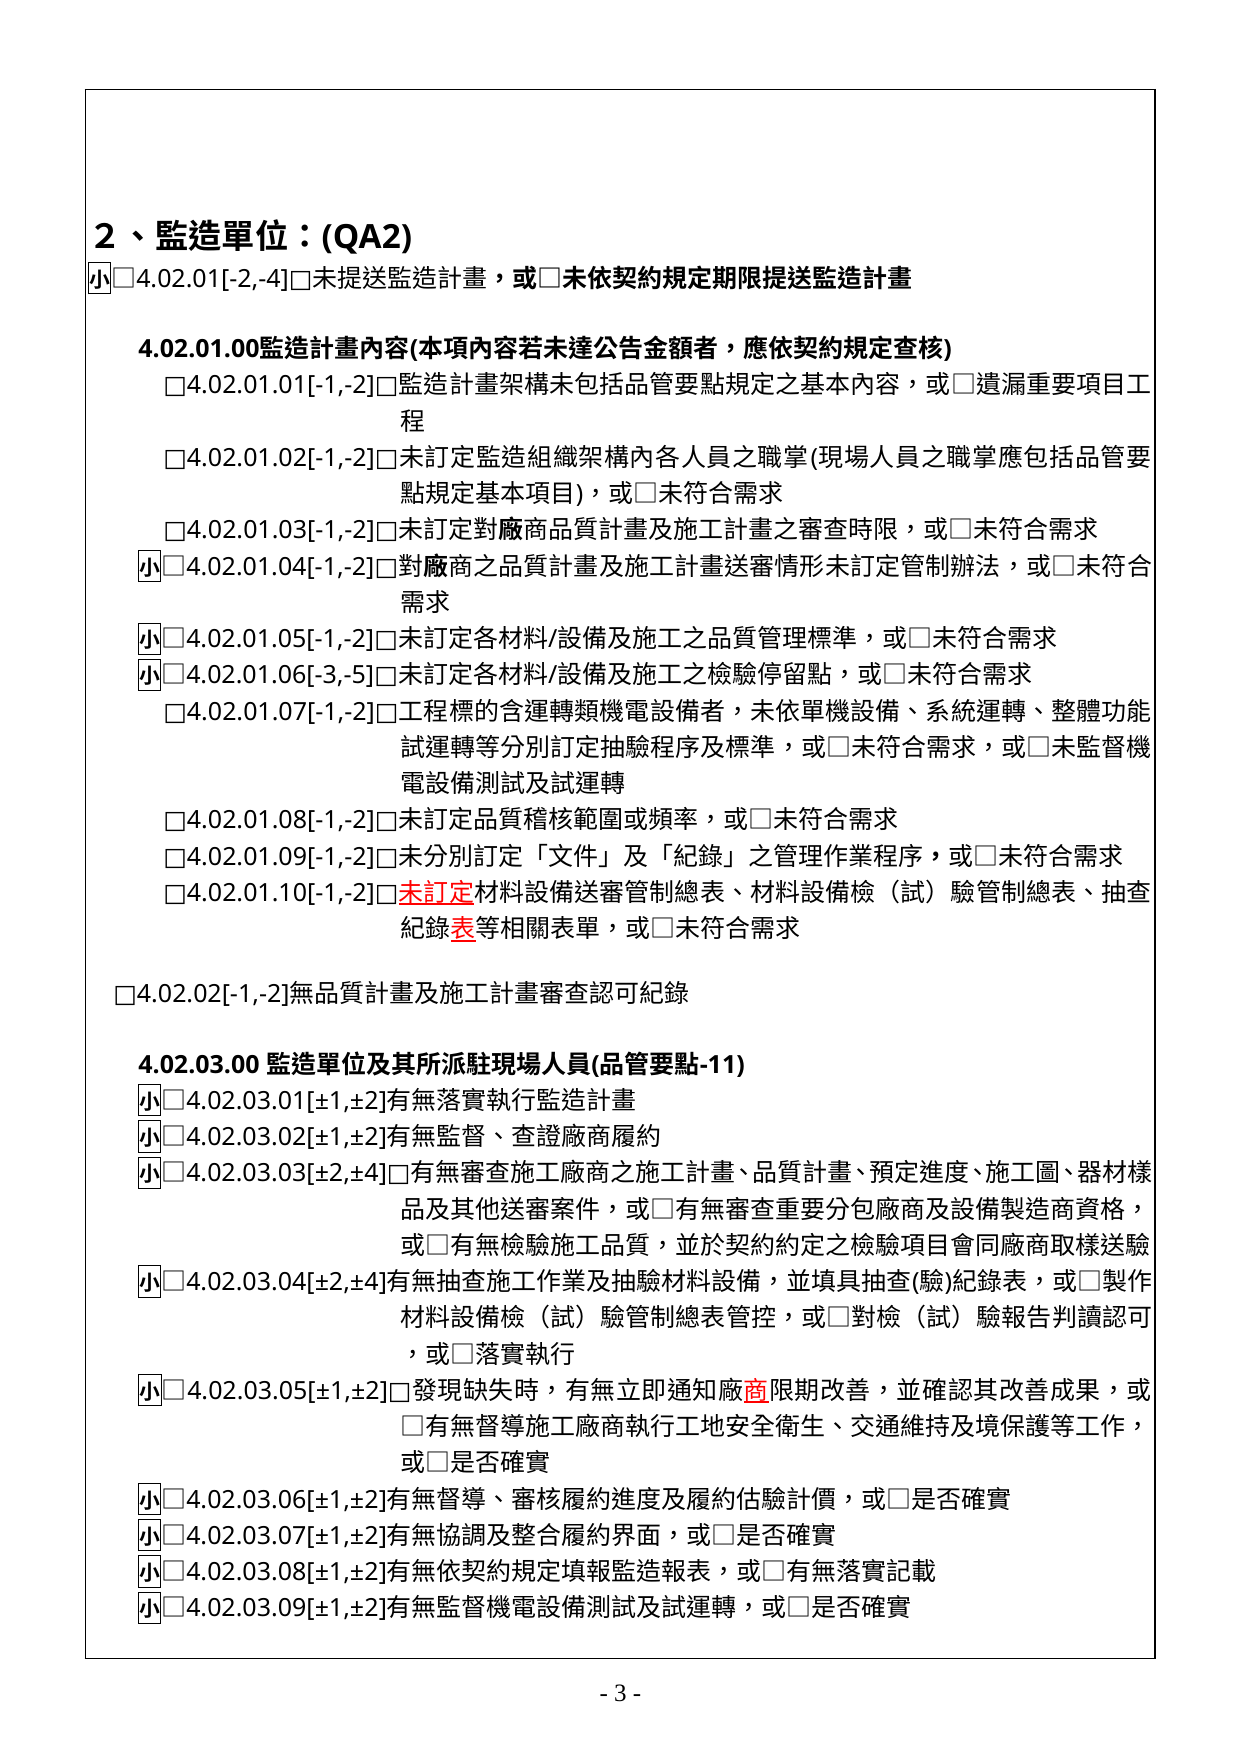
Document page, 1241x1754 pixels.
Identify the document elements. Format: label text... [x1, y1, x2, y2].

table_cell Ａ、主辦機關(專案管理廠商)、監造單位： １、工程主辦機關(專案管理廠商)：(QA1) □4.01.01[-1,-2]契約內□未編列品管費用，或□品管人員訂有專職及人數等規定者，未以人月量化編列，或□以百分比法編列之比率不符規定，或□未編列廠商材料設備之檢驗或系統功能運轉測試費用，或□未編列監造單位材料設備之抽驗費用，或□未編列環境保護相關經費，或□未規劃臨時照明及臨時給排水設施，或□未編列安全衛生經費 □4.01.02[-1,-2]契約內，未明定監造廠商提報監造計畫與應含之內容 □4.01.03[-1,-2]工程契約□內未依「公共工程施工品質管理作業要點」（以下簡稱品管要點）規定，明定廠商提報品質計畫與應含之內容，或□二千萬元以上工程，未規定品管人員資格、人數及更換規定 小□4.01.04[-2,-4]□無品質督導及查驗紀錄，或□未落實，或□記載不完整 □4.01.05[-2,-4]□無查核、督導或查驗之缺失追蹤改善紀錄，或□內容不確實、不完整 □4.01.06[-2,-4]監造計畫□無核定紀錄，或□未確實審查 □4.01.07[-1,-2]□機關委託監造，未於招標文件明訂監造單位派駐現場人員之資格及人數，並要求其依據監造計畫執行監造作業，或□未明定派駐現場人員工作重點，或□未規定監造不實致機關遭受損害之罰則，或□未規定建築師或技師於查核時到場，或□未明定其未到場之處理規定 □4.01.08[-1,-2]符合「公共工程專業技師簽證規則」第五點規定之附表之各類公共工程實施範圍者，或□符合「建築物結構與設備專業工程技師簽證規則」者，契約內未規定實施監造簽證 □4.01.09[-1,-2]未依行政院公共工程委員會（以下簡稱工程會）92年7月23日工程管字第09200305600號函，於新建工程招標文件及契約書內載明： □1.應定期召開施工講習會或檢討會； □2.於工地現場陳列使用材料樣品及安裝工法展示； □3.設置有關混凝土澆置作業程序等之看板； 小□4.01.10[-1,-2]□工程契約內未明定營造廠商專任工程人員應進行督察，並於查驗或查核時到場，或□未明定其未依前開規定辦理之處理規定 □4.01.11[-1,-2]未將核定之委辦監造單位受訓合格之現場人員或廠商品管人員或其他工地相關人員，填報於工程會資訊網路系統備查 □4.01.12[-1,-2]未將執行不力之品管人員或委辦監造單位受訓合格之現場人員予以撤換並調離工地，並填報於工程會資訊網路系統備查 小□4.01.13[-1,-2]□未於開工時將工程基本資料填報於工程會資訊網路系統，並於驗收完成後七日內，將結算資料填報於前開系統，或□內容不確實、不完整 小□4.01.14[-1,-2]發現工程缺失，未以書面通知監造單位或廠商限期改善 小□4.01.15[-1,-2]鋼筋、混凝土、瀝青混凝土，以及工程會98年10月29日工程管字第09800480600號函，規定項目（水泥混凝土粗細粒料篩分析、水硬性水泥墁料抗壓強度、土壤夯實、土壤工地密度、AC壓實度、CLSM抗壓強度、鋼筋續接器、高壓混凝土地磚、普通磚）及其他適當檢驗或抽驗項目，未於契約明定由符合CNS 17025(ISO/IEC17025)規定之實驗室辦理，並出具檢驗或抽驗報告，或□前開檢驗或抽驗報告，未印有依標準法授權之實驗室認證機構之認可標誌 □4.01.16[-1,-2]查核金額以上新建、特殊或具紀念性質之工程未編列設置竣工銘牌費用 □4.01.18[-1,-2]使用飛灰混凝土，未依「公共工程使用飛灰混凝土作業要點」，於工程招標文件及契約書內載明相關規定 □4.01.19[-1,-2]未依工程會97年1月8日工程管字第09700011700號函，將「公共工程（公有建築物）施工階段契約約定權責分工表」納入新建工程招標文件及契約書中，或□工程契約未依營造業法第33條或電器承裝業管理規則規定設置技術士及未規定人數 4.01.20.00專案管理廠商派駐現場人員（技服辦法-9） □4.01.20.01[±1,±2]有無協調及整合各工作項目界面 □4.01.20.02[±1,±2]□有無審查或複核施工計畫、品質計畫、預訂進度、施工圖、器材樣品及其他送審資料，或□有無審查或複核重要分包廠商及設備製造商資歷 □4.01.20.03[±1,±2]□有無督導或稽核施工品質管理工作□有無督導或稽核工地安全衛生、交通維持及環境保護 □4.01.20.04[±1,±2]有無辦理施工進度之查核、分析及督導 □4.01.20.05[±1,±2]有無協助機關辦理施工估驗計價之審查或複核 □4.01.20.06[±1,±2]有無協助機關辦理契約變更之處理及建議 □4.01.20.07[±1,±2]有無協助機關辦理給排水、機電設備、管線、各種設施測試及試運轉之督導及建議 □4.01.21[-1,-2]未依行政院核定97年1月23日起實施「生態城市綠建築推動方案」之規定，□辦理新台幣5千萬元以上公有建築物，應先取得候選綠建築證書，始得申報開工 □4.01.22[-1,-2]□未將維護規定納入工程契約，或□未編列維護經費 □4.01.23[-1,-2]□未依工程會101年5月17日工程管字第10100180300號函，依工程規模於契約內訂定「施工查核小組品質缺失懲罰性違約金機制」罰款額度，或□契約內，未納入「施工查核小組品質缺失懲罰性違約金機制」 □4.01.24[-1,-2]機關辦理預算金額達新臺幣2億元以上之工程標案，未依工程會104年3月17日工程管字第10400082090號函訂定之「重大公共工程開工要件注意事項」規定，於招標前檢核、開標前覆核機關應辦事項完成情形，並將廠商應辦事項檢核表納入招標文件，請廠商於開工前查填。 □4.01.99[-1~-5]主辦機關／專案管理廠商其他缺失： ２、監造單位：(QA2) 小□4.02.01[-2,-4]□未提送監造計畫，或□未依契約規定期限提送監造計畫 4.02.01.00監造計畫內容(本項內容若未達公告金額者，應依契約規定查核) □4.02.01.01[-1,-2]□監造計畫架構未包括品管要點規定之基本內容，或□遺漏重要項目工程 □4.02.01.02[-1,-2]□未訂定監造組織架構內各人員之職掌(現場人員之職掌應包括品管要點規定基本項目)，或□未符合需求 □4.02.01.03[-1,-2]□未訂定對廠商品質計畫及施工計畫之審查時限，或□未符合需求 小□4.02.01.04[-1,-2]□對廠商之品質計畫及施工計畫送審情形未訂定管制辦法，或□未符合需求 小□4.02.01.05[-1,-2]□未訂定各材料/設備及施工之品質管理標準，或□未符合需求 小□4.02.01.06[-3,-5]□未訂定各材料/設備及施工之檢驗停留點，或□未符合需求 □4.02.01.07[-1,-2]□工程標的含運轉類機電設備者，未依單機設備、系統運轉、整體功能試運轉等分別訂定抽驗程序及標準，或□未符合需求，或□未監督機電設備測試及試運轉 □4.02.01.08[-1,-2]□未訂定品質稽核範圍或頻率，或□未符合需求 □4.02.01.09[-1,-2]□未分別訂定「文件」及「紀錄」之管理作業程序，或□未符合需求 □4.02.01.10[-1,-2]□未訂定材料設備送審管制總表、材料設備檢（試）驗管制總表、抽查紀錄表等相關表單，或□未符合需求 □4.02.02[-1,-2]無品質計畫及施工計畫審查認可紀錄 4.02.03.00 監造單位及其所派駐現場人員(品管要點-11) 小□4.02.03.01[±1,±2]有無落實執行監造計畫 小□4.02.03.02[±1,±2]有無監督、查證廠商履約 小□4.02.03.03[±2,±4]□有無審查施工廠商之施工計畫、品質計畫、預定進度、施工圖、器材樣品及其他送審案件，或□有無審查重要分包廠商及設備製造商資格，或□有無檢驗施工品質，並於契約約定之檢驗項目會同廠商取樣送驗 小□4.02.03.04[±2,±4]有無抽查施工作業及抽驗材料設備，並填具抽查(驗)紀錄表，或□製作材料設備檢（試）驗管制總表管控，或□對檢（試）驗報告判讀認可，或□落實執行 小□4.02.03.05[±1,±2]□發現缺失時，有無立即通知廠商限期改善，並確認其改善成果，或□有無督導施工廠商執行工地安全衛生、交通維持及境保護等工作，或□是否確實 小□4.02.03.06[±1,±2]有無督導、審核履約進度及履約估驗計價，或□是否確實 小□4.02.03.07[±1,±2]有無協調及整合履約界面，或□是否確實 小□4.02.03.08[±1,±2]有無依契約規定填報監造報表，或□有無落實記載 小□4.02.03.09[±1,±2]有無監督機電設備測試及試運轉，或□是否確實 □4.02.05[-1,-2]監造單位派駐現場人員□設置人數、資格不符規定，或□新設或異動時未提報監造單位派駐現場人員登錄表(查核金額以上工程) 小□4.02.08[-1,-2]施工品質或材料設備不符規定，未依約要求廠商處置 4.02.13.00建築師 (建築師法第18條) □4.02.13.01[±1,±2]有無監督營造業依照設計之圖說施工 □4.02.13.02[±1,±2]有無遵守建築法令所規定監造人應辦事項 □4.02.13.03[±1,±2]有無查核建築材料之規格及品質 4.02.14.00 公共工程實施設計、監造簽證者之技師(技師法子法公共工程專業技師簽證規則) 結構與設備實施設計、監造簽證者之技師（建築物結構與設備專業工程技師簽證規則） □4.02.14.01[±1,±2]□有無審核品質計畫與施工計畫，或□未審查施工圖說，或□未簽認監造計畫 □4.02.14.02[±1,±2]□有無辦理材料與設備檢驗、抽查、施工查驗與查核，或□未辦理設備功能運轉測試之抽驗 □4.02.14.03[±1,±2]有無親自執行簽證 □4.02.14.04[±1,±2]涉及現場作業者，有無親自赴現場實地查核 □4.02.99[-1~-5]其他監造單位品管缺失： B、承攬廠商：(QB) 小□4.03.01[-1,-2]□未提送施工計畫，或□未依契約規定期限提送施工計畫；或□施工計畫內容未符合需求，或□未落實執行 小□4.03.02[-1,-2]□未提送品質計畫，或□未依契約規定期限提送品質計畫；或□品質計畫未落實執行 4.03.02.00品質計畫內容(本項內容若未達公告金額者，應依契約規定查核) □4.03.02.01[-1,-2]□品質計畫架構未含品管要點規定之基本內容，或□遺漏重要項目工程 □4.03.02.02[-1,-2]未訂定品管組織架構內各人員之職掌(專任工程人員及品管人員之職掌，應包括品管要點規定基本項目) □4.03.02.03[-1,-2]未訂定各分項工程施工要領，或□未符合需求 □4.03.02.04[-1,-2]未訂定各分項工程品質管理標準，或□未符合需求 小□4.03.02.05[-1,-2]未訂定各材料/設備及施工之檢驗時機(含清楚標示監造單位訂定之檢驗停留點)，或檢驗頻率 □4.03.02.06[-1,-2]工程標的含運轉類機電設備者，未依單機測試、系統運轉、整體功能試運轉等分別訂定檢驗程序及標準，或□無試運轉及測試計畫書 □4.03.02.08[-1,-2]未分別訂定「材料」及「施工」之不合格品管制作業程序 □4.03.02.09[-1,-2]未訂定矯正與預防措施執行時機或流程 □4.03.02.10[-1,-2]未訂定內部品質稽核範圍或頻率 □4.03.02.11[-1,-2]未分別訂定「文件」及「紀錄」之管理作業程序 □4.03.02.12[-1,-2]□未訂定材料設備送審管制總表、材料設備檢（試）驗管制總表、自主檢查表等相關表單，或□未符合需求 小□4.03.03[-2,-4]施工日誌□未落實執行，或□未依規定制定格式，或□記載不完整 小□4.03.04[-2,-4]品管自主檢查表□未落實執行，或□檢查標準未訂量化値、容許誤差值，或□未確實記載檢查值 小□4.03.05[-3,-5]□對材料檢(試)驗未落實執行，或□對檢（試）驗報告未予判讀，或□檢（試）驗報告內容誤植；或□未製作材料設備送審管制總表、材料設備檢（試）驗管制總表，或□未符合工程需求 □4.03.06[-2,-4]環境保護、施工安全衛生等履約事項□無缺失矯正預防措施，或□缺失未追蹤改善，或□未落實執行，或□未符合需求 □4.03.08[-2,-4]新臺幣2,000萬元以上工程或契約明訂者，品管人員□新設或異動時未提報登錄表，或□設置人數不符規定，或□品管人員未專職(不得兼職其他職務)，或□逾期未回訓 4.03.08.00品管人員（品管要點-6）(本項內容若未達新臺幣2,000萬元者，應依契約規定查核) □4.03.08.02[±1,±2]有無執行內部品質稽核，如稽核自主檢查表之檢查項目、檢查結果是否詳實記錄等 □4.03.08.03[±1,±2]有無做品管統計分析、矯正與預防措施之提出及追蹤 小□4.03.08.04[±1,±2]有無依據契約、設計圖說、規範、相關技術法規及參考品質計畫製作綱要等，訂定品質計畫，據以推動實施 □4.03.08.05[±1,±2]品質文件、紀錄管理有無妥適管制 □4.03.10[±1,±2]不合格品之管制有無依約處置 4.03.11.00專任工程人員、土木包工業負責人(品管要點-7、營造業法第35、36條) 小□4.03.11.01[±1,±2]有無查核施工計畫書，並於認可後簽名或蓋章 小□4.03.11.02[±1,±2]有無於開工、竣工報告文件及工程查報表簽名或蓋章 小□4.03.11.03[±1,±2]有無督察按圖施工、解決施工技術問題 小□4.03.11.04[±1,±2]有無於查驗工程時到場說明，並於工程查驗文件簽名或蓋章等 小□4.03.11.05[±1,±2]有無督導現場施工人員及品管人員，落實執行契約規範及品質計畫 小□4.03.11.06[±1,±2]有無填具督察紀錄表，或□有無落實記載 4.03.12.00工地主任、土木包工業負責人(營造業法第32、36條) 小□4.03.12.01[±1,±2]有無依施工計畫書執行按圖施工 小□4.03.12.02[±1,±2]有無按契約規定填報施工日誌 小□4.03.12.03[±1,±2]有無管理工地之人員、機具及材料等 小□4.03.12.04[±1,±2]有無辦理工地勞工安全衛生事項之督導、公共環境與安全之維護及其他工地行政事務等 4.03.13.00技術士、技術員及技工(營造業法第29、33條、電器承裝業管理規則及自來水管承裝商管理辦法) □4.03.13.01[-1,-2]□未依營造業法規定，設置合格工地主任，或□未到場執行法定工作 □4.03.13.02[-2,-4]未依營造業法規定，在專業工程施工期間設置符合規定之技術士。 □4.03.13.03[-1,-2]□未定期召開施工講習會或檢討會，或□未於工地現場製作樣品，或□未設置有關混凝土澆置作業程序等之看板等 □4.03.13.04[-1,-2]□未依電器承裝業管理規則、自來水管承裝商管理辦法等規定，設置技術員或技工，或□未到場執行法定工作 4.03.14職業安全衛生管理人員（含職業安全管理師、職業衛生管理師、職業安全衛生管理員及營造業甲、乙、丙種職業安全衛生業務主管）未執行下列事項： 4.03.14.00公告金額以上未達查核金額之標案： 小□4.03.14.01[±2,±4]有無交付承攬之安全衛生管理事項 小□4.03.14.02[±1,±2]有無對高空工作車、車輛系營建機械、起重機等實施定期檢查、使用高空工作車、起重機、假設工程設備前之檢點、擋土支撐構築、露天開挖、施工構臺構築、建築物拆除等實施作業檢點及現場巡視 小□4.03.14.03[±1,±2]有無辦理安全衛生教育訓練 小□4.03.14.04[±1,±2]有無辦理職業災害調查處理 小□4.03.14.06[±2,±4]有無常駐工地執行職務 小□4.03.14.07[±2,±4]有無辦理定期檢查、重點檢查、作業檢點及現場巡視 4.03.14.10查核金額以上之標案（除公告金額以上未達查核金額標案之查核事項外，尚包含下列事項）： □4.03.14.11[±2,±4]有無於工地環境或營造作業危害之辨識、評估及控制，依主要危害訂定安全衛生作業標準 □4.03.14.12[±1,±2]有無對高空工作車、車輛系營建機械、起重機等機械、施工架、施工構臺、模板支撐架等設備或器具之安全管理 □4.03.14.13[±1,±2]有無辦理機械、設備安全衛生之採購管理 □4.03.14.14[±1,±2]有無辦理個人防護具管理 □4.03.14.15[±1,±2]有無辦理緊急應變措施 □4.03.14.16[±1,±2]有無虛驚事故之調查處理與統計分析 □4.03.99[-1~-5]其他承攬廠商品管缺失： [86, 90, 1154, 1658]
